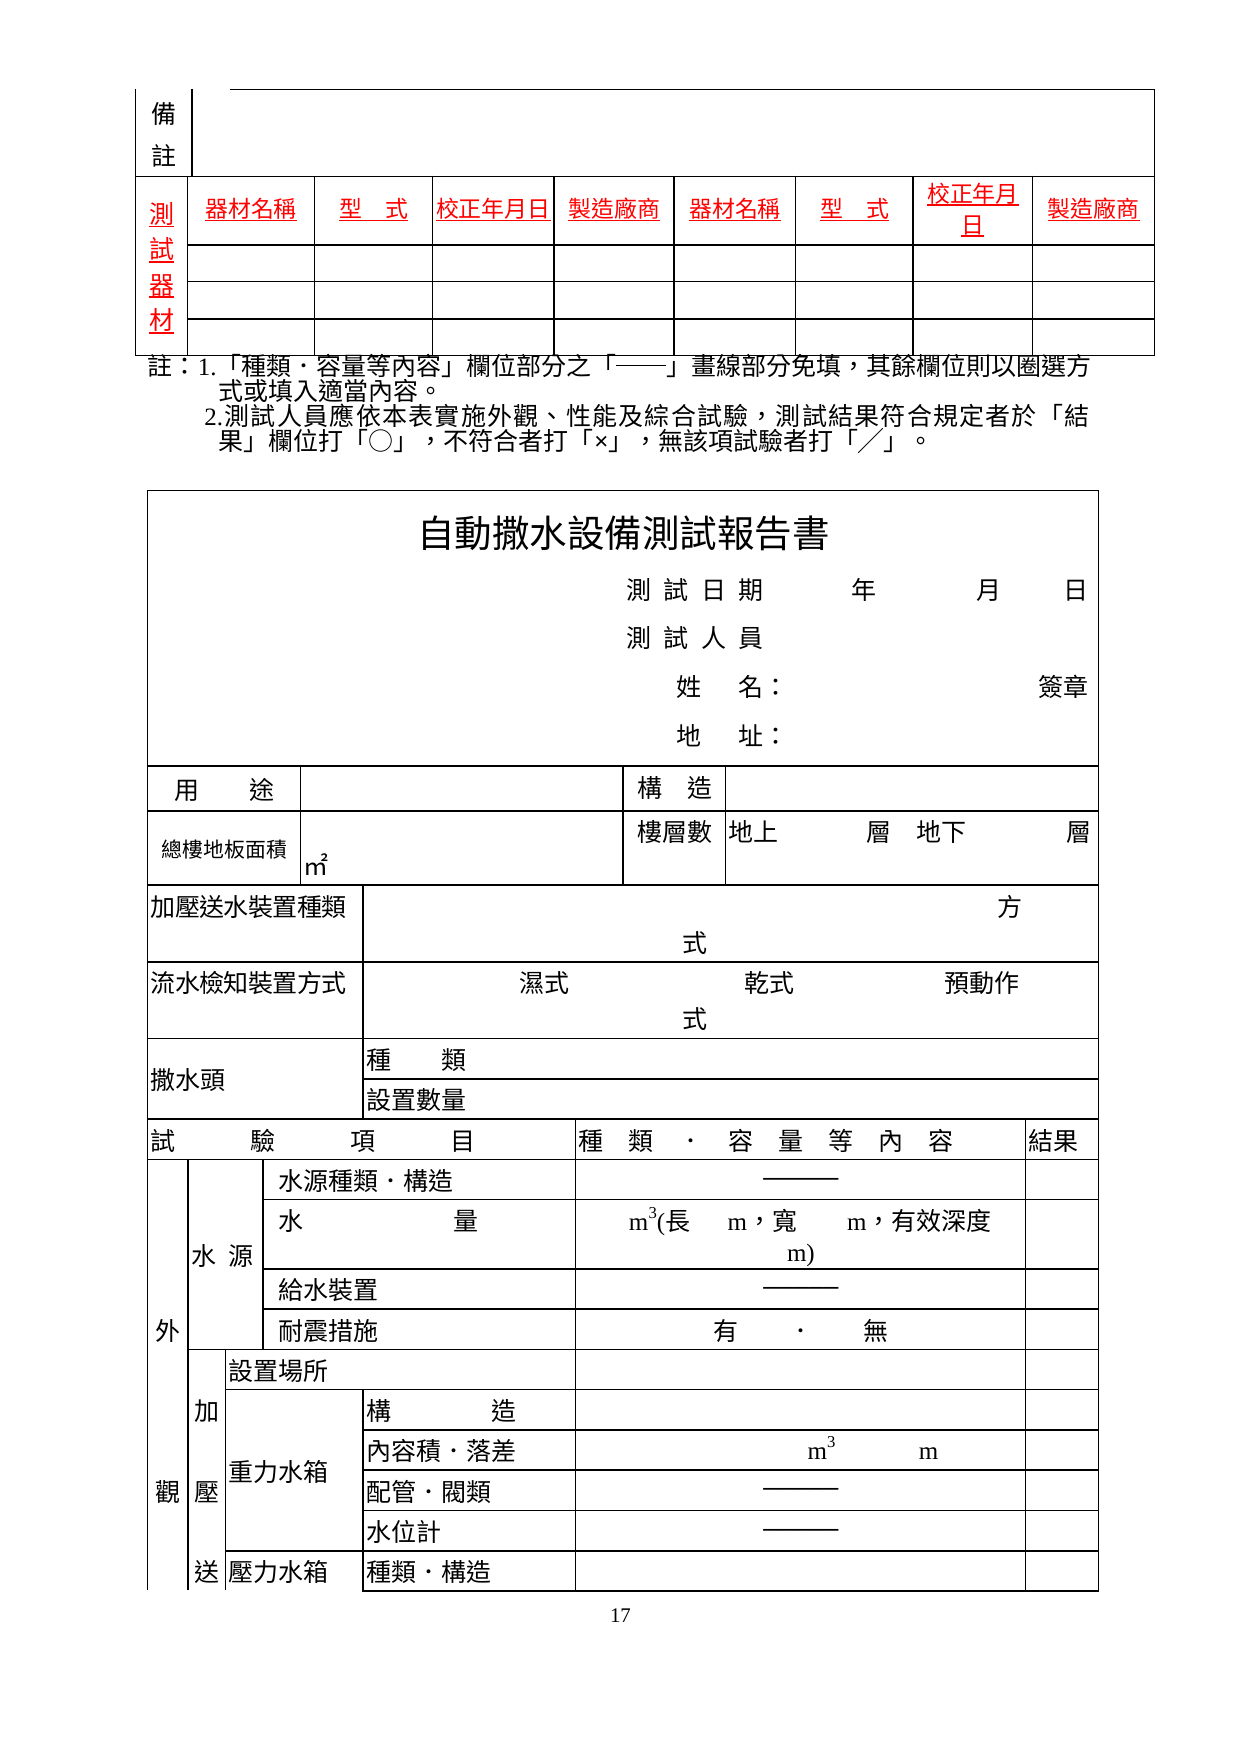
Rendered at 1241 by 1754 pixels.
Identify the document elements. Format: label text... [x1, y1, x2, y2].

table_cell [315, 282, 432, 318]
table_cell [1026, 1039, 1098, 1078]
table_cell [433, 320, 553, 355]
table_cell [1026, 1431, 1098, 1469]
table_cell [576, 1350, 1025, 1389]
table_cell [315, 246, 432, 281]
table_cell [189, 1510, 225, 1550]
table_cell [555, 246, 673, 281]
table_cell [555, 282, 673, 318]
table_cell 型 式 [796, 177, 912, 244]
table_cell 測 試 人 員 [623, 619, 1098, 668]
table_cell [675, 320, 795, 355]
table_cell 撒水頭 [148, 1039, 362, 1118]
table_cell [148, 1349, 187, 1389]
table_cell 器材名稱 [188, 177, 314, 244]
table_cell 地上 層 地下 層 [726, 812, 1098, 884]
table_cell [1026, 1471, 1098, 1510]
table_cell 種 類 [364, 1039, 1026, 1078]
table_cell 加壓送水裝置種類 [148, 886, 362, 961]
table_cell [188, 320, 314, 355]
table_cell 型 式 [315, 177, 432, 244]
table_cell 製造廠商 [1033, 177, 1154, 244]
table_cell 設置數量 [364, 1080, 1026, 1118]
table_cell [148, 1550, 187, 1590]
table_cell [230, 90, 369, 176]
table_cell [723, 90, 1026, 176]
table_cell [188, 282, 314, 318]
table_cell [148, 668, 623, 716]
table_cell 備 註 [136, 89, 191, 176]
table_cell 送 [189, 1550, 225, 1590]
table_cell 試 驗 項 目 [148, 1120, 575, 1158]
table_cell 總樓地板面積 [148, 812, 300, 884]
table_cell [914, 246, 1032, 281]
table_cell [1026, 1160, 1098, 1199]
table_cell 校正年月日 [433, 177, 553, 244]
table_cell [675, 282, 795, 318]
table_cell 流水檢知裝置方式 [148, 963, 362, 1037]
table_cell 種 類 ． 容 量 等 內 容 [576, 1120, 1025, 1158]
table_cell 校正年月日 [914, 177, 1032, 244]
table_cell 製造廠商 [555, 177, 673, 244]
table_cell 水位計 [364, 1511, 575, 1550]
table_cell 配管．閥類 [364, 1471, 575, 1510]
table_cell 構 造 [364, 1390, 575, 1429]
table_cell ───── [576, 1511, 1025, 1550]
table_cell 壓力水箱 [226, 1552, 362, 1590]
table_cell [148, 619, 623, 668]
table_cell [1026, 1200, 1098, 1268]
table_cell 地 址： [623, 716, 1098, 765]
table_cell 重力水箱 [226, 1390, 362, 1550]
table_cell [188, 246, 314, 281]
table_cell [148, 1429, 187, 1469]
table_cell 設置場所 [226, 1350, 575, 1389]
table_cell [301, 767, 622, 810]
table_cell 內容積．落差 [364, 1431, 575, 1469]
table_cell 耐震措施 [264, 1310, 575, 1348]
table_cell [1026, 1310, 1098, 1348]
table_cell [433, 246, 553, 281]
table_cell 樓層數 [624, 812, 725, 884]
table_cell m3 m [576, 1431, 1025, 1469]
table_cell ───── [576, 1270, 1025, 1308]
table_cell 方式 [364, 886, 1026, 961]
table_cell [796, 282, 912, 318]
table_cell [576, 1552, 1025, 1590]
table_cell [1026, 1270, 1098, 1308]
table_cell 觀 [148, 1469, 187, 1510]
table_cell [1033, 246, 1154, 281]
table_cell [576, 1390, 1025, 1429]
table_cell 濕式 乾式 預動作式 [364, 963, 1026, 1037]
table_cell [1026, 1552, 1098, 1590]
table_cell m3(長 m，寬 m，有效深度 m) [576, 1200, 1025, 1268]
table_cell [189, 1350, 225, 1389]
table_cell [1026, 90, 1154, 176]
table_cell 外 [148, 1308, 187, 1348]
table_cell [914, 282, 1032, 318]
table_cell 測 試 日 期 年 月 日 [623, 570, 1098, 619]
table_cell [1033, 282, 1154, 318]
table_cell 構 造 [624, 767, 725, 810]
table_cell [148, 1199, 187, 1268]
table_cell [148, 716, 623, 765]
table_cell 水 源 [189, 1160, 262, 1348]
table_cell [1026, 963, 1098, 1037]
table_cell [1026, 886, 1098, 961]
table_cell [675, 246, 795, 281]
table_cell 器材名稱 [675, 177, 795, 244]
table_cell 種類．構造 [364, 1552, 575, 1590]
table_cell [796, 320, 912, 355]
table_cell 水源種類．構造 [264, 1160, 575, 1199]
table_cell [1026, 1390, 1098, 1429]
table_cell [433, 282, 553, 318]
table_cell [370, 90, 723, 176]
table_cell ───── [576, 1160, 1025, 1199]
table_cell [148, 1389, 187, 1429]
table_cell 測試 器 材 [136, 177, 187, 355]
table_cell [726, 767, 1098, 810]
table_cell [1026, 1511, 1098, 1550]
table_cell 結果 [1026, 1120, 1098, 1158]
text 註：1.「種類．容量等內容」欄位部分之「──」畫線部分免填，其餘欄位則以圈選方式或填入適當內容。 [148, 356, 1092, 406]
table_cell [555, 320, 673, 355]
table_cell [148, 1510, 187, 1550]
table_cell 加 [189, 1389, 225, 1429]
table_cell [189, 1429, 225, 1469]
table_cell [1033, 320, 1154, 355]
table_cell 壓 [189, 1469, 225, 1510]
table_cell 有 ． 無 [576, 1310, 1025, 1348]
table_cell ㎡ [301, 812, 622, 884]
table_cell [1026, 1350, 1098, 1389]
table_cell 姓 名： 簽章 [623, 668, 1098, 716]
table_cell [796, 246, 912, 281]
table_cell 用 途 [148, 767, 300, 810]
table_cell [1026, 1080, 1098, 1118]
table_cell 水 量 [264, 1200, 575, 1268]
table_cell [193, 89, 230, 176]
table_cell 給水裝置 [264, 1270, 575, 1308]
table_cell [148, 1160, 187, 1199]
table_cell [914, 320, 1032, 355]
table_cell [315, 320, 432, 355]
table_cell [148, 1268, 187, 1308]
table_header 自動撒水設備測試報告書 [148, 491, 1098, 570]
table_cell [148, 570, 623, 619]
table_cell ───── [576, 1471, 1025, 1510]
text 2.測試人員應依本表實施外觀、性能及綜合試驗，測試結果符合規定者於「結果」欄位打「○」，不符合者打「×」，無該項試驗者打「╱」。 [148, 406, 1092, 456]
